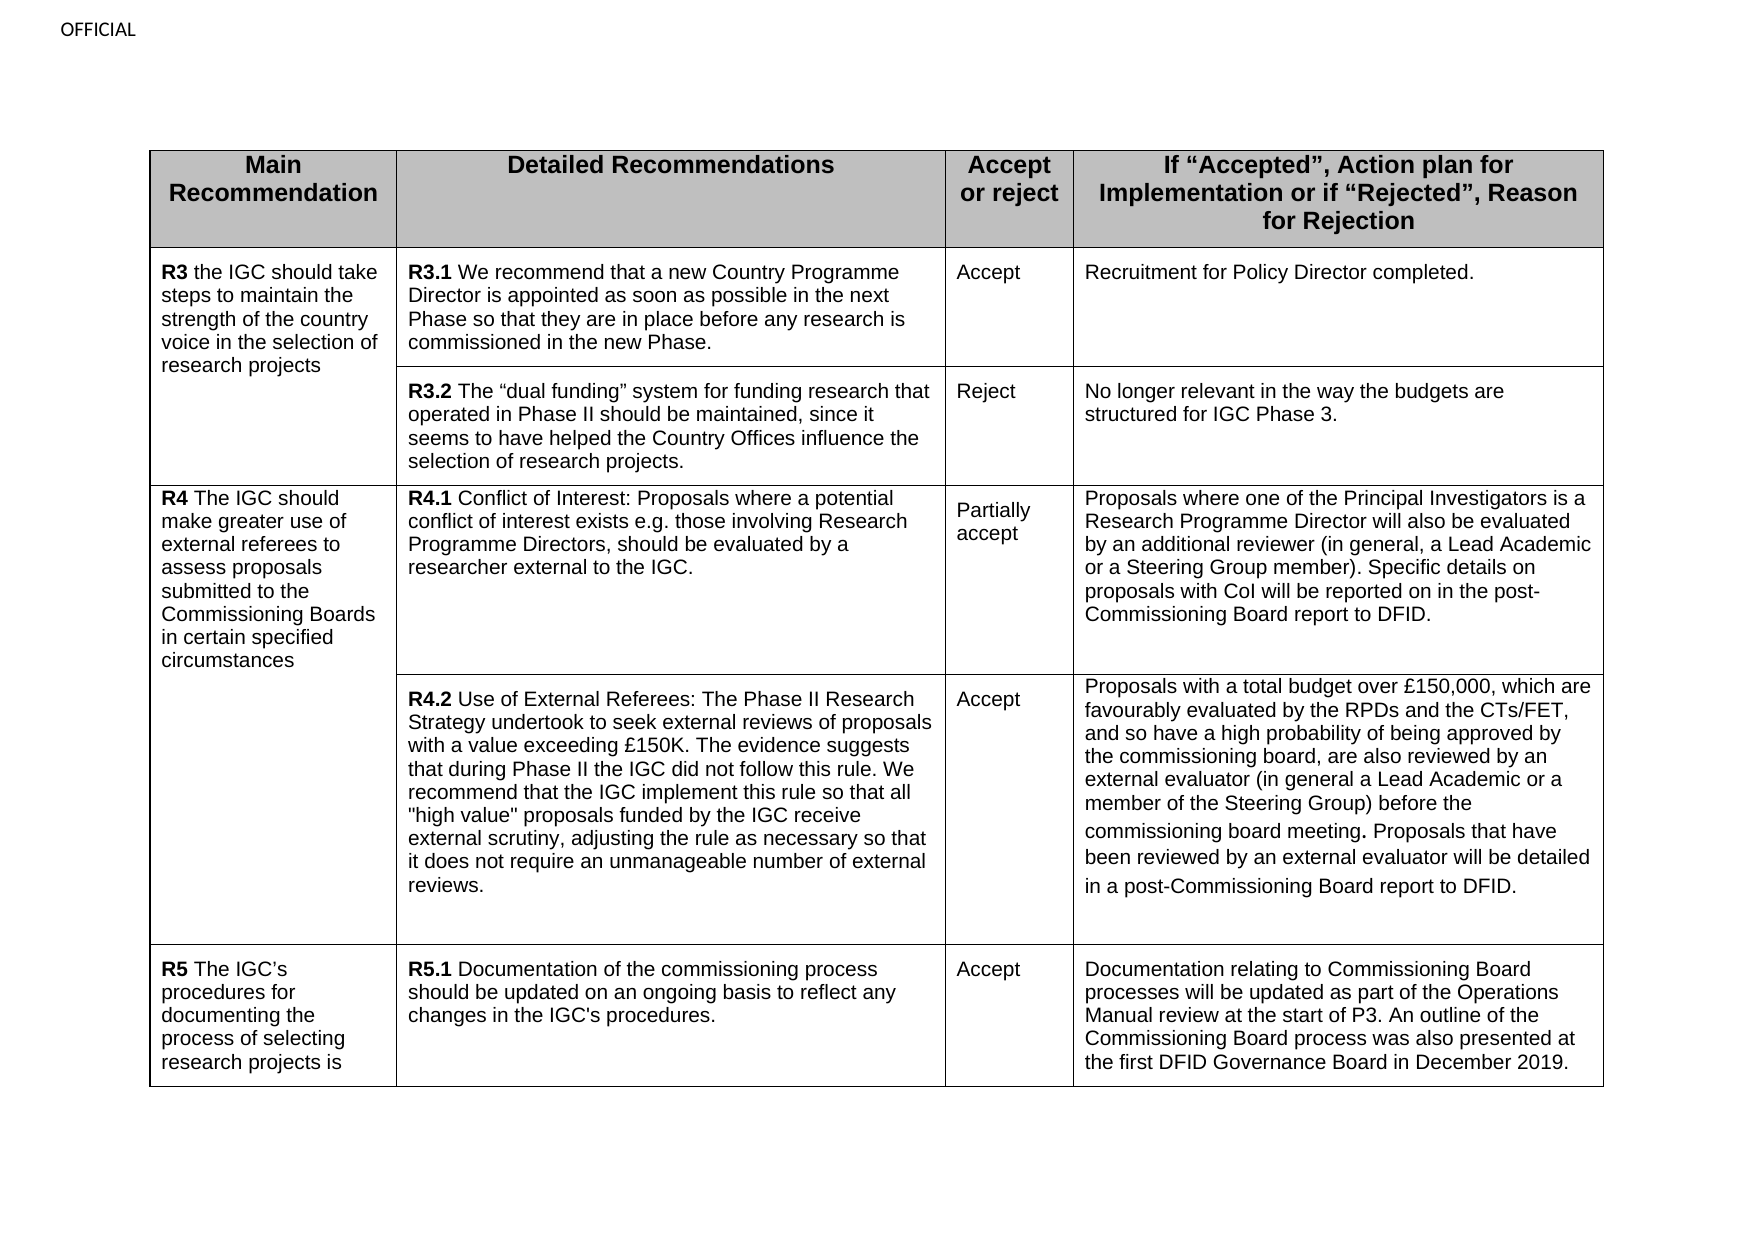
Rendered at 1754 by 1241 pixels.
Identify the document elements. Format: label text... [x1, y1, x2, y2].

table_header Main Recommendation [151, 151, 396, 247]
table_cell R3 the IGC should take steps to maintain the strength of the country voice in the selection of research projects [151, 248, 396, 485]
table_cell R3.1 We recommend that a new Country Programme Director is appointed as soon as possible in the next Phase so that they are in place before any research is commissioned in the new Phase. [397, 248, 945, 366]
table_cell R4 The IGC should make greater use of external referees to assess proposals submitted to the Commissioning Boards in certain specified circumstances [151, 486, 396, 944]
table_cell Partially accept [946, 486, 1073, 674]
table_cell R5.1 Documentation of the commissioning process should be updated on an ongoing basis to reflect any changes in the IGC's procedures. [397, 945, 945, 1086]
table_header Accept or reject [946, 151, 1073, 247]
table_cell Accept [946, 945, 1073, 1086]
table_cell No longer relevant in the way the budgets are structured for IGC Phase 3. [1074, 367, 1603, 485]
table_cell R3.2 The “dual funding” system for funding research that operated in Phase II should be maintained, since it seems to have helped the Country Offices influence the selection of research projects. [397, 367, 945, 485]
table_header If “Accepted”, Action plan for Implementation or if “Rejected”, Reason for Rejection [1074, 151, 1603, 247]
table_cell R4.2 Use of External Referees: The Phase II Research Strategy undertook to seek external reviews of proposals with a value exceeding £150K. The evidence suggests that during Phase II the IGC did not follow this rule. We recommend that the IGC implement this rule so that all "high value" proposals funded by the IGC receive external scrutiny, adjusting the rule as necessary so that it does not require an unmanageable number of external reviews. [397, 675, 945, 944]
table_cell Proposals with a total budget over £150,000, which are favourably evaluated by the RPDs and the CTs/FET, and so have a high probability of being approved by the commissioning board, are also reviewed by an external evaluator (in general a Lead Academic or a member of the Steering Group) before the commissioning board meeting. Proposals that have been reviewed by an external evaluator will be detailed in a post-Commissioning Board report to DFID. [1074, 675, 1603, 944]
table_cell Proposals where one of the Principal Investigators is a Research Programme Director will also be evaluated by an additional reviewer (in general, a Lead Academic or a Steering Group member). Specific details on proposals with CoI will be reported on in the post-Commissioning Board report to DFID. [1074, 486, 1603, 674]
table_cell R4.1 Conflict of Interest: Proposals where a potential conflict of interest exists e.g. those involving Research Programme Directors, should be evaluated by a researcher external to the IGC. [397, 486, 945, 674]
table_cell Accept [946, 675, 1073, 944]
table_cell Accept [946, 248, 1073, 366]
table_header Detailed Recommendations [397, 151, 945, 247]
table_cell R5 The IGC’s procedures for documenting the process of selecting research projects is [151, 945, 396, 1086]
table_cell Documentation relating to Commissioning Board processes will be updated as part of the Operations Manual review at the start of P3. An outline of the Commissioning Board process was also presented at the first DFID Governance Board in December 2019. [1074, 945, 1603, 1086]
table_cell Recruitment for Policy Director completed. [1074, 248, 1603, 366]
table_cell Reject [946, 367, 1073, 485]
